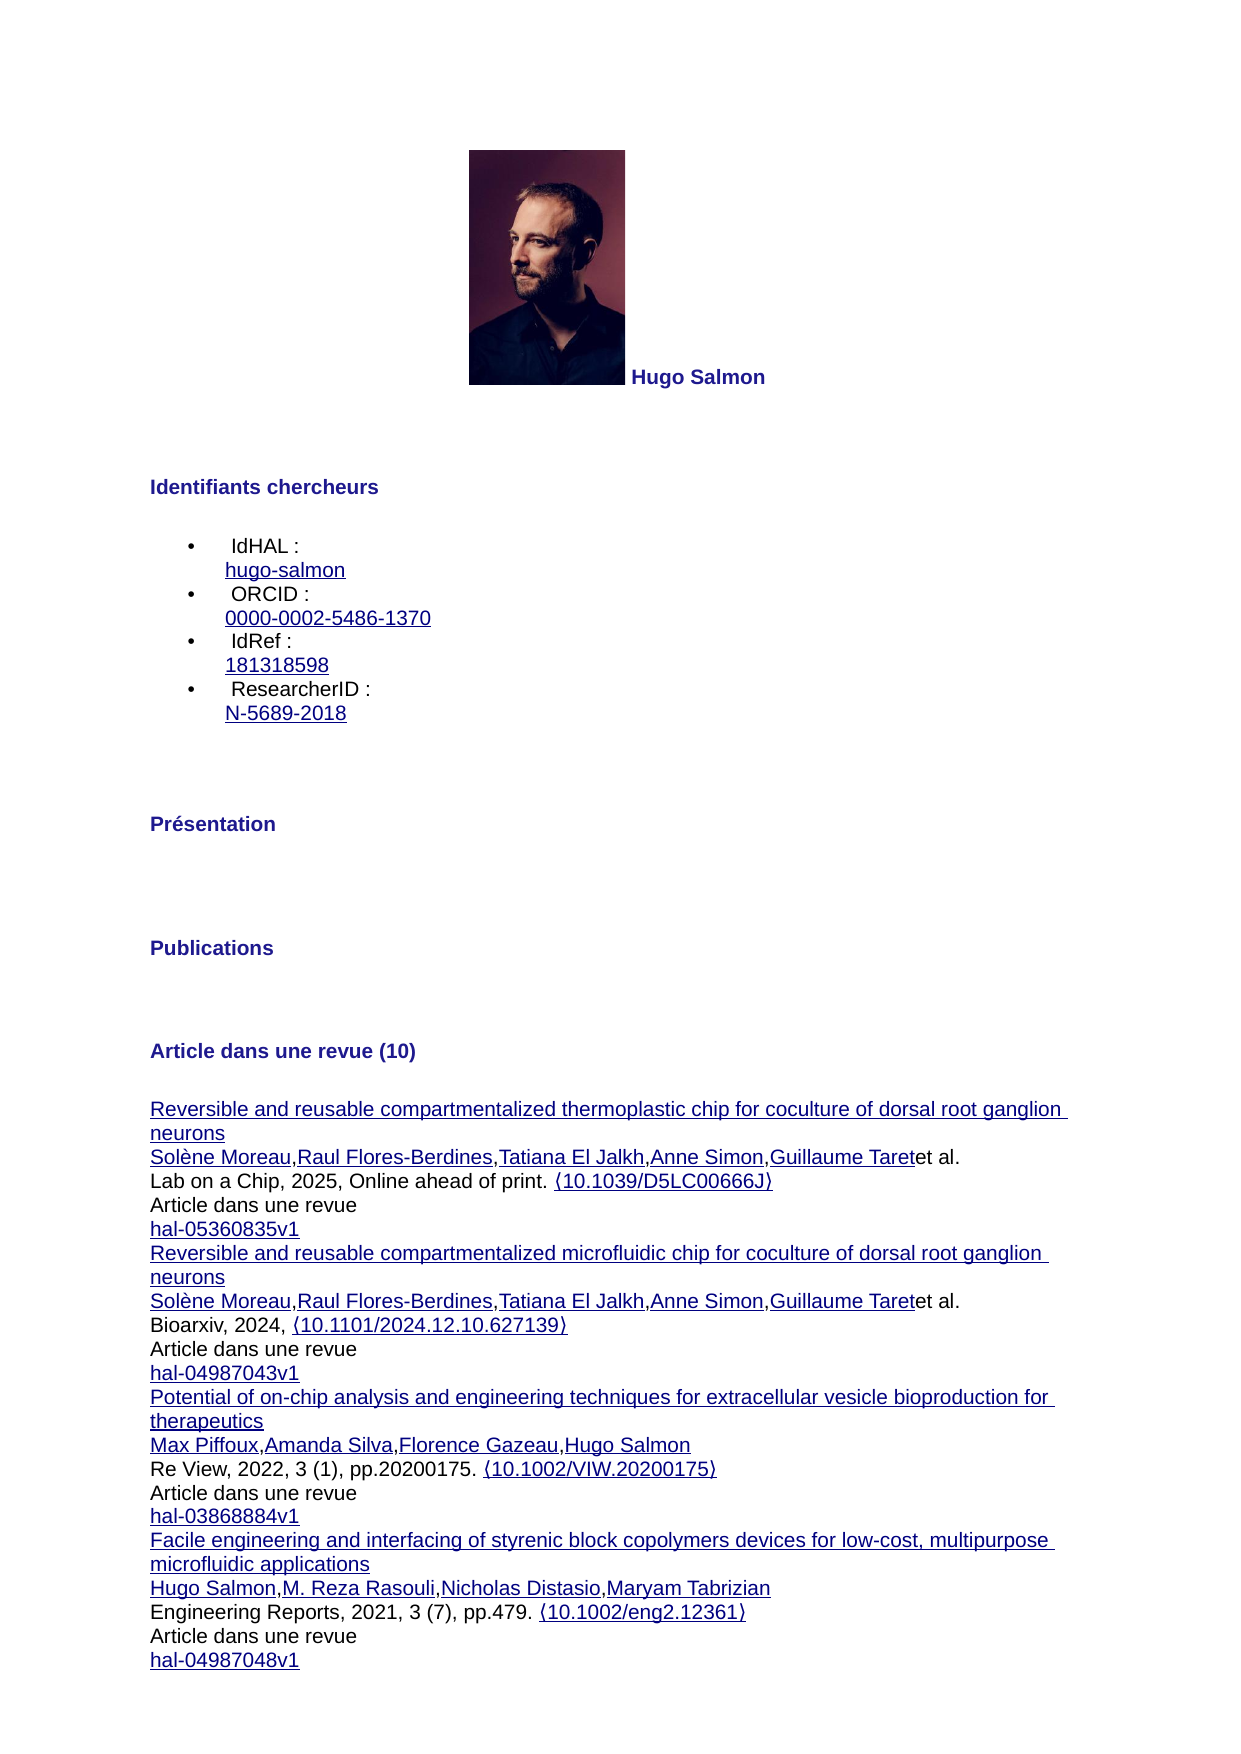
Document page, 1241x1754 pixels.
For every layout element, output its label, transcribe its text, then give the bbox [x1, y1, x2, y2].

table_cell Facile engineering and interfacing of styrenic block copolymers devices for low‐cost, multipurpose microfluidic applications Hugo Salmon,M. Reza Rasouli,Nicholas Distasio,Maryam Tabrizian Engineering Reports, 2021, 3 (7), pp.479. ⟨10.1002/eng2.12361⟩ Article dans une revue hal-04987048v1 [150, 1528, 1090, 1672]
list hugo-salmon [187, 557, 1090, 581]
list ORCID : [187, 581, 1090, 605]
table_header Reversible and reusable compartmentalized thermoplastic chip for coculture of dorsal root ganglion neurons Solène Moreau,Raul Flores-Berdines,Tatiana El Jalkh,Anne Simon,Guillaume Taretet al. Lab on a Chip, 2025, Online ahead of print. ⟨10.1039/D5LC00666J⟩ Article dans une revue hal-05360835v1 [150, 1097, 1090, 1241]
list ResearcherID : [187, 677, 1090, 701]
subtitle Publications [150, 936, 1090, 959]
subtitle Présentation [150, 812, 1090, 836]
list IdHAL : [187, 533, 1090, 557]
list 0000-0002-5486-1370 [187, 605, 1090, 629]
subtitle Article dans une revue (10) [150, 1039, 1090, 1063]
list N-5689-2018 [187, 701, 1090, 725]
list IdRef : [187, 629, 1090, 653]
table_cell Reversible and reusable compartmentalized microfluidic chip for coculture of dorsal root ganglion neurons Solène Moreau,Raul Flores-Berdines,Tatiana El Jalkh,Anne Simon,Guillaume Taretet al. Bioarxiv, 2024, ⟨10.1101/2024.12.10.627139⟩ Article dans une revue hal-04987043v1 [150, 1241, 1090, 1384]
list 181318598 [187, 653, 1090, 677]
table_cell Potential of on‐chip analysis and engineering techniques for extracellular vesicle bioproduction for therapeutics Max Piffoux,Amanda Silva,Florence Gazeau,Hugo Salmon Re View, 2022, 3 (1), pp.20200175. ⟨10.1002/VIW.20200175⟩ Article dans une revue hal-03868884v1 [150, 1385, 1090, 1528]
subtitle Hugo Salmon [150, 150, 1090, 389]
picture [469, 150, 626, 385]
subtitle Identifiants chercheurs [150, 475, 1090, 499]
